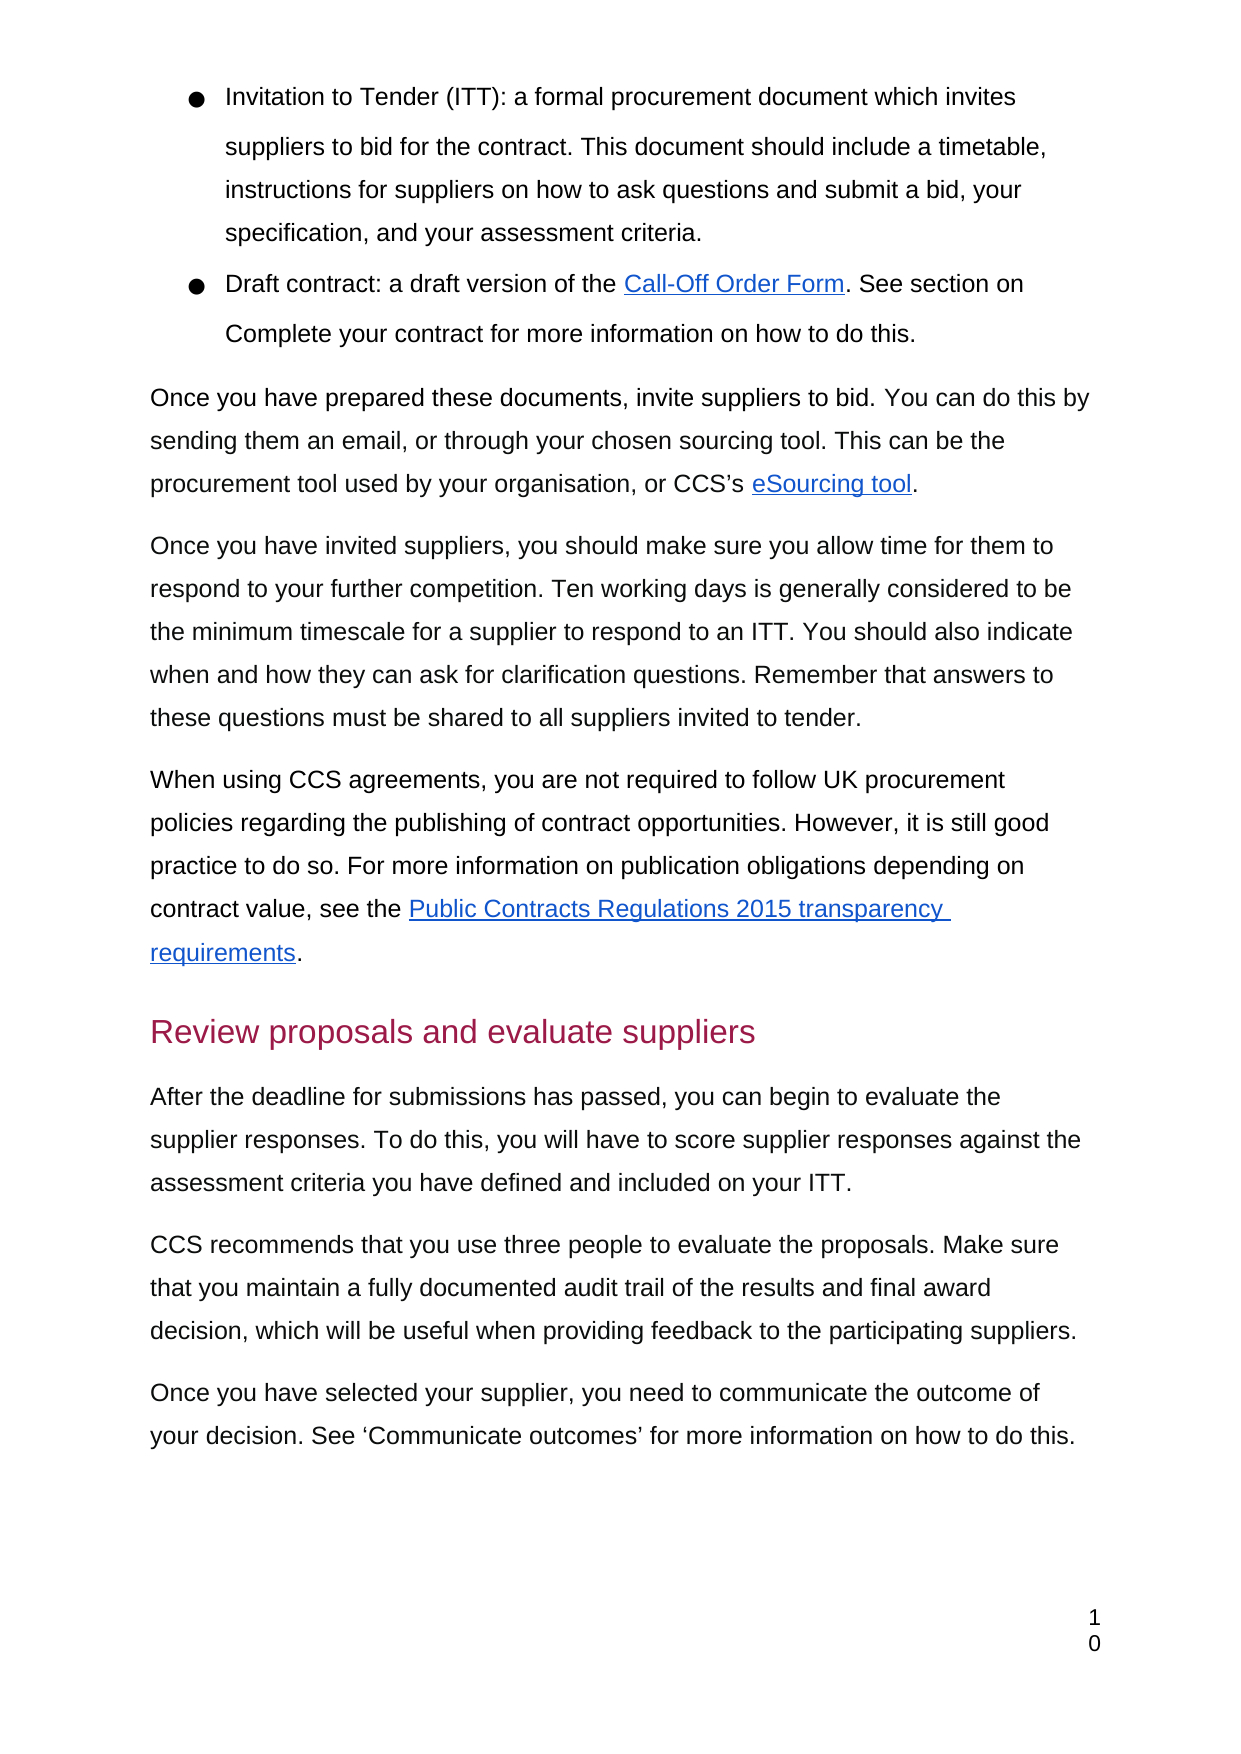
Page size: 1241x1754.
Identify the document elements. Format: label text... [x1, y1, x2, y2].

text Once you have selected your supplier, you need to communicate the outcome of your decision. See ‘Communicate outcomes’ for more information on how to do this. [150, 1378, 1091, 1450]
text After the deadline for submissions has passed, you can begin to evaluate the supplier responses. To do this, you will have to score supplier responses against the assessment criteria you have defined and included on your ITT. [150, 1082, 1091, 1197]
text Once you have invited suppliers, you should make sure you allow time for them to respond to your further competition. Ten working days is generally considered to be the minimum timescale for a supplier to respond to an ITT. You should also indicate when and how they can ask for clarification questions. Remember that answers to these questions must be shared to all suppliers invited to tender. [150, 531, 1091, 732]
text Once you have prepared these documents, invite suppliers to bid. You can do this by sending them an email, or through your chosen sourcing tool. This can be the procurement tool used by your organisation, or CCS’s eSourcing tool. [150, 382, 1091, 497]
text CCS recommends that you use three people to evaluate the proposals. Make sure that you maintain a fully documented audit trail of the results and final award decision, which will be useful when providing feedback to the participating suppliers. [150, 1230, 1091, 1345]
text When using CCS agreements, you are not required to follow UK procurement policies regarding the publishing of contract opportunities. However, it is still good practice to do so. For more information on publication obligations depending on contract value, see the Public Contracts Regulations 2015 transparency requirements. [150, 765, 1091, 966]
list Draft contract: a draft version of the Call-Off Order Form. See section on Complete your contract for more information on how to do this. [187, 261, 1091, 347]
list Invitation to Tender (ITT): a formal procurement document which invites suppliers to bid for the contract. This document should include a timetable, instructions for suppliers on how to ask questions and submit a bid, your specification, and your assessment criteria. [187, 75, 1091, 247]
subtitle Review proposals and evaluate suppliers [150, 1012, 1091, 1050]
